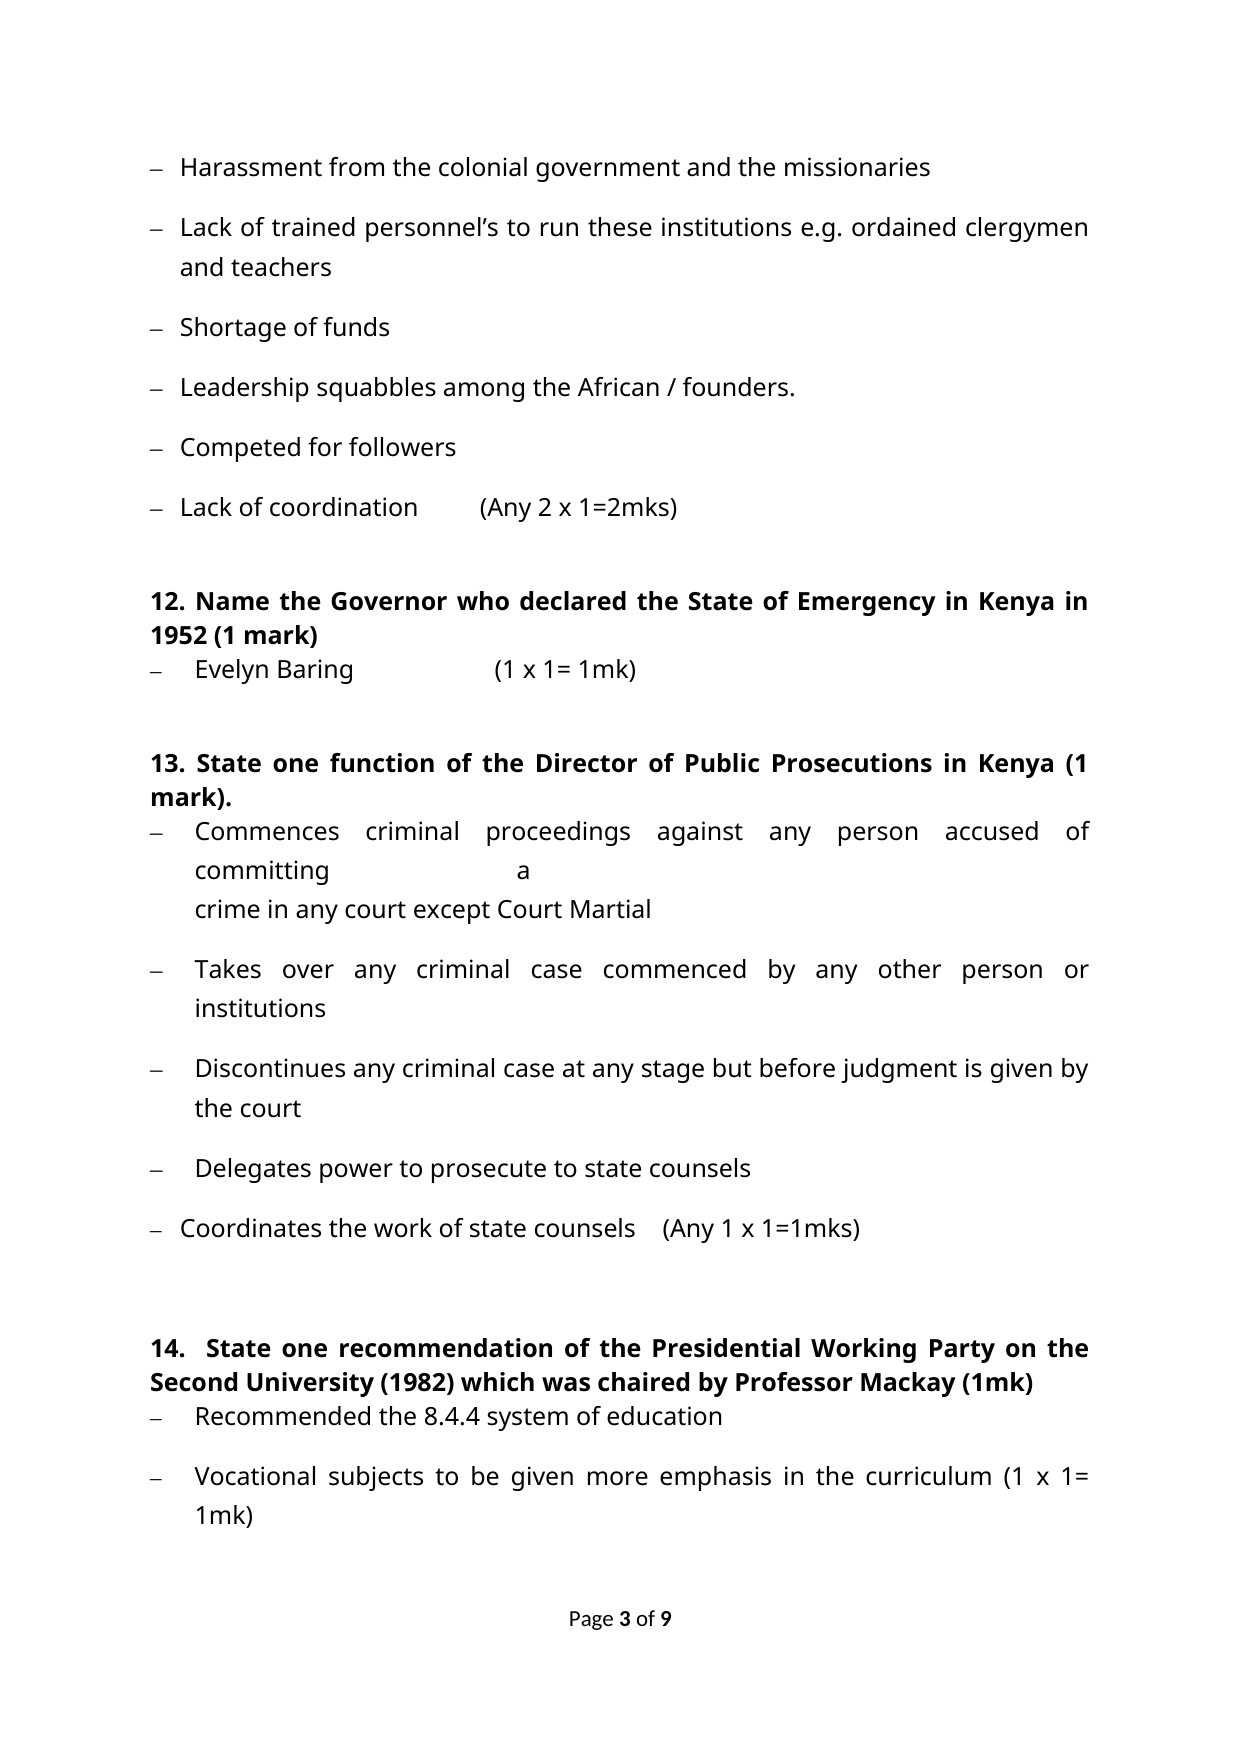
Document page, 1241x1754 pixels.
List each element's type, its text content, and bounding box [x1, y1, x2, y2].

list Harassment from the colonial government and the missionaries [150, 150, 1090, 184]
list Evelyn Baring (1 x 1= 1mk) [150, 651, 1090, 685]
text 12. Name the Governor who declared the State of Emergency in Kenya in 1952 (1 mark) [150, 583, 1090, 651]
list Vocational subjects to be given more emphasis in the curriculum (1 x 1= 1mk) [150, 1458, 1090, 1532]
list Lack of trained personnel’s to run these institutions e.g. ordained clergymen and teachers [150, 210, 1090, 283]
list Lack of coordination (Any 2 x 1=2mks) [150, 489, 1090, 523]
list Recommended the 8.4.4 system of education [150, 1398, 1090, 1432]
list Discontinues any criminal case at any stage but before judgment is given by the court [150, 1051, 1090, 1124]
list Competed for followers [150, 429, 1090, 463]
list Delegates power to prosecute to state counsels [150, 1150, 1090, 1184]
text 13. State one function of the Director of Public Prosecutions in Kenya (1 mark). [150, 745, 1090, 813]
list Shortage of funds [150, 309, 1090, 343]
list Commences criminal proceedings against any person accused of committing a crime in any court except Court Martial [150, 813, 1090, 926]
list Coordinates the work of state counsels (Any 1 x 1=1mks) [150, 1210, 1090, 1244]
text 14. State one recommendation of the Presidential Working Party on the Second University (1982) which was chaired by Professor Mackay (1mk) [150, 1330, 1090, 1398]
list Takes over any criminal case commenced by any other person or institutions [150, 952, 1090, 1025]
list Leadership squabbles among the African / founders. [150, 369, 1090, 403]
